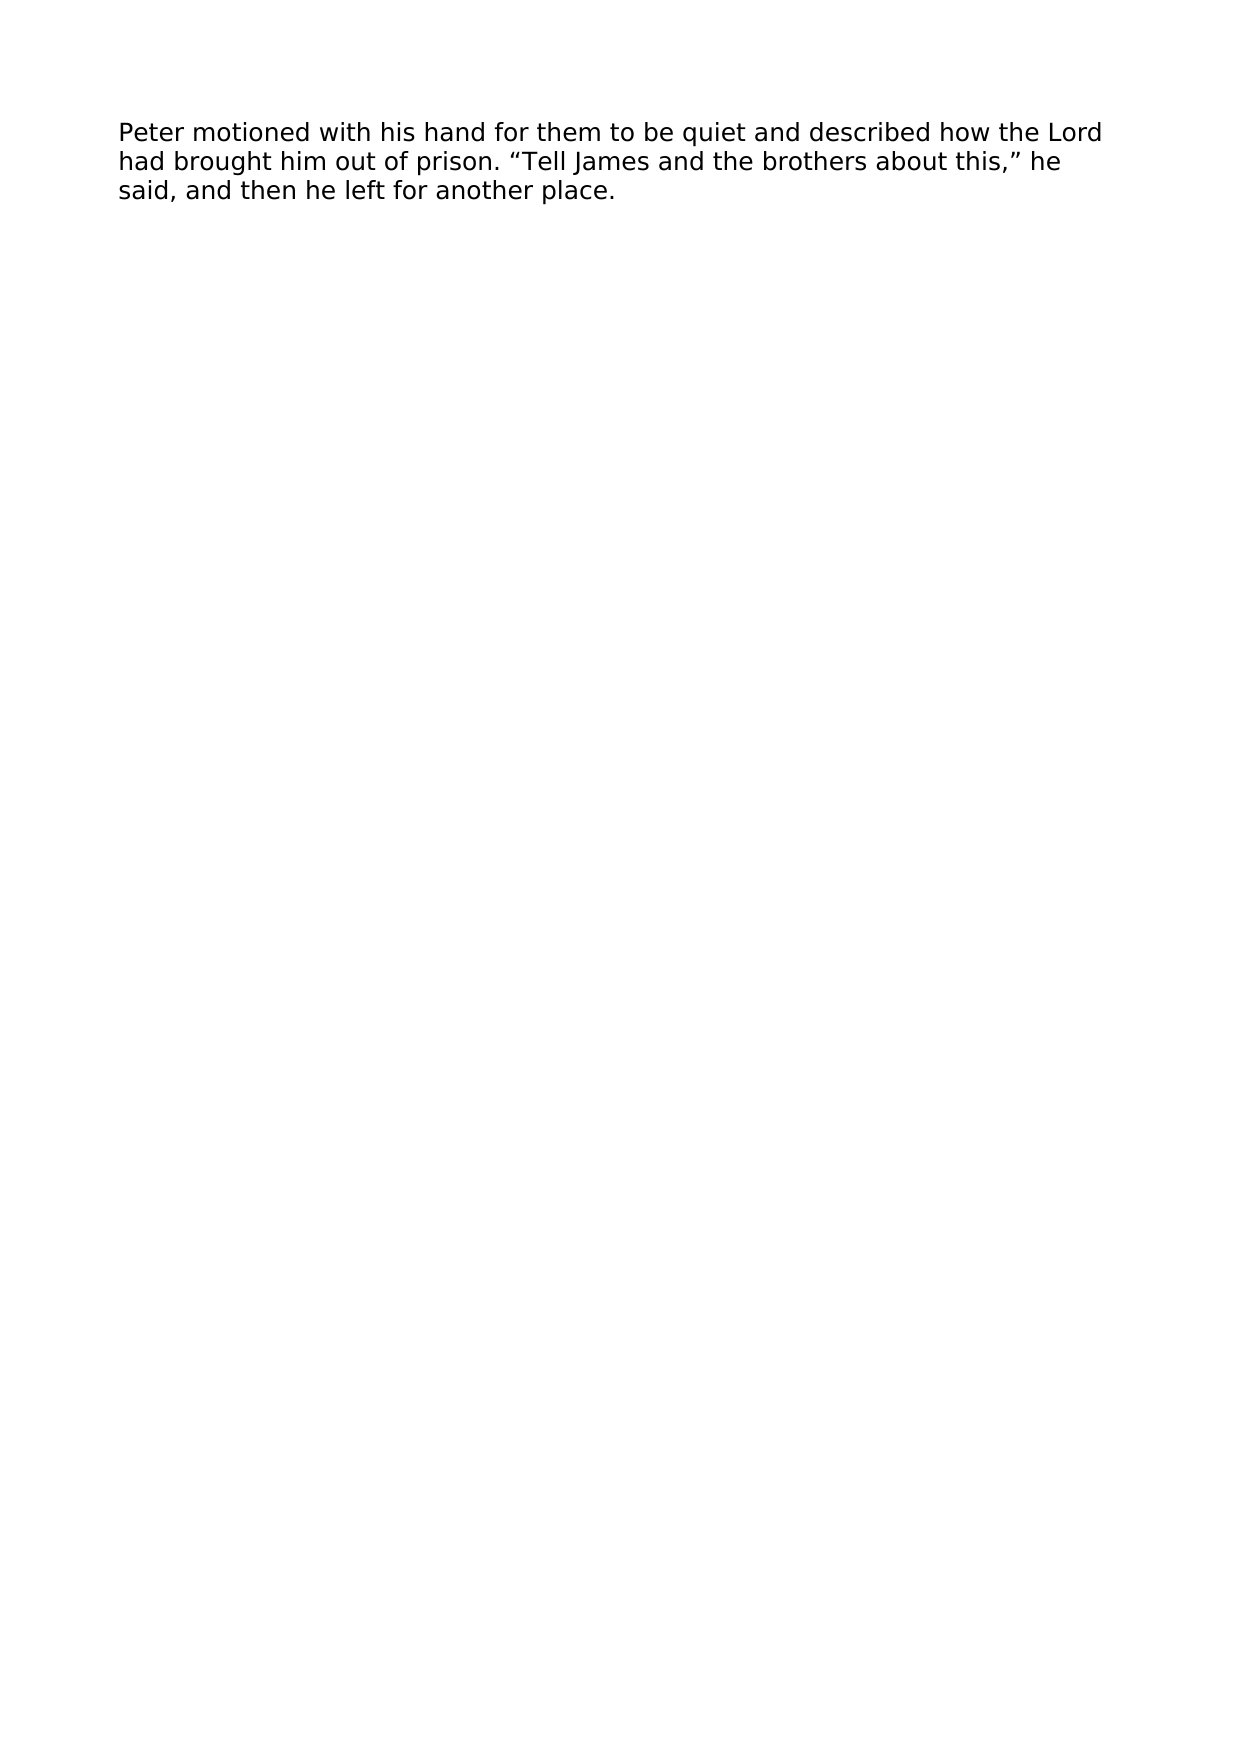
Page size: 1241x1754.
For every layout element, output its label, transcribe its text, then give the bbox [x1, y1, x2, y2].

text Peter motioned with his hand for them to be quiet and described how the Lord had brought him out of prison. “Tell James and the brothers about this,” he said, and then he left for another place. [118, 118, 1122, 206]
